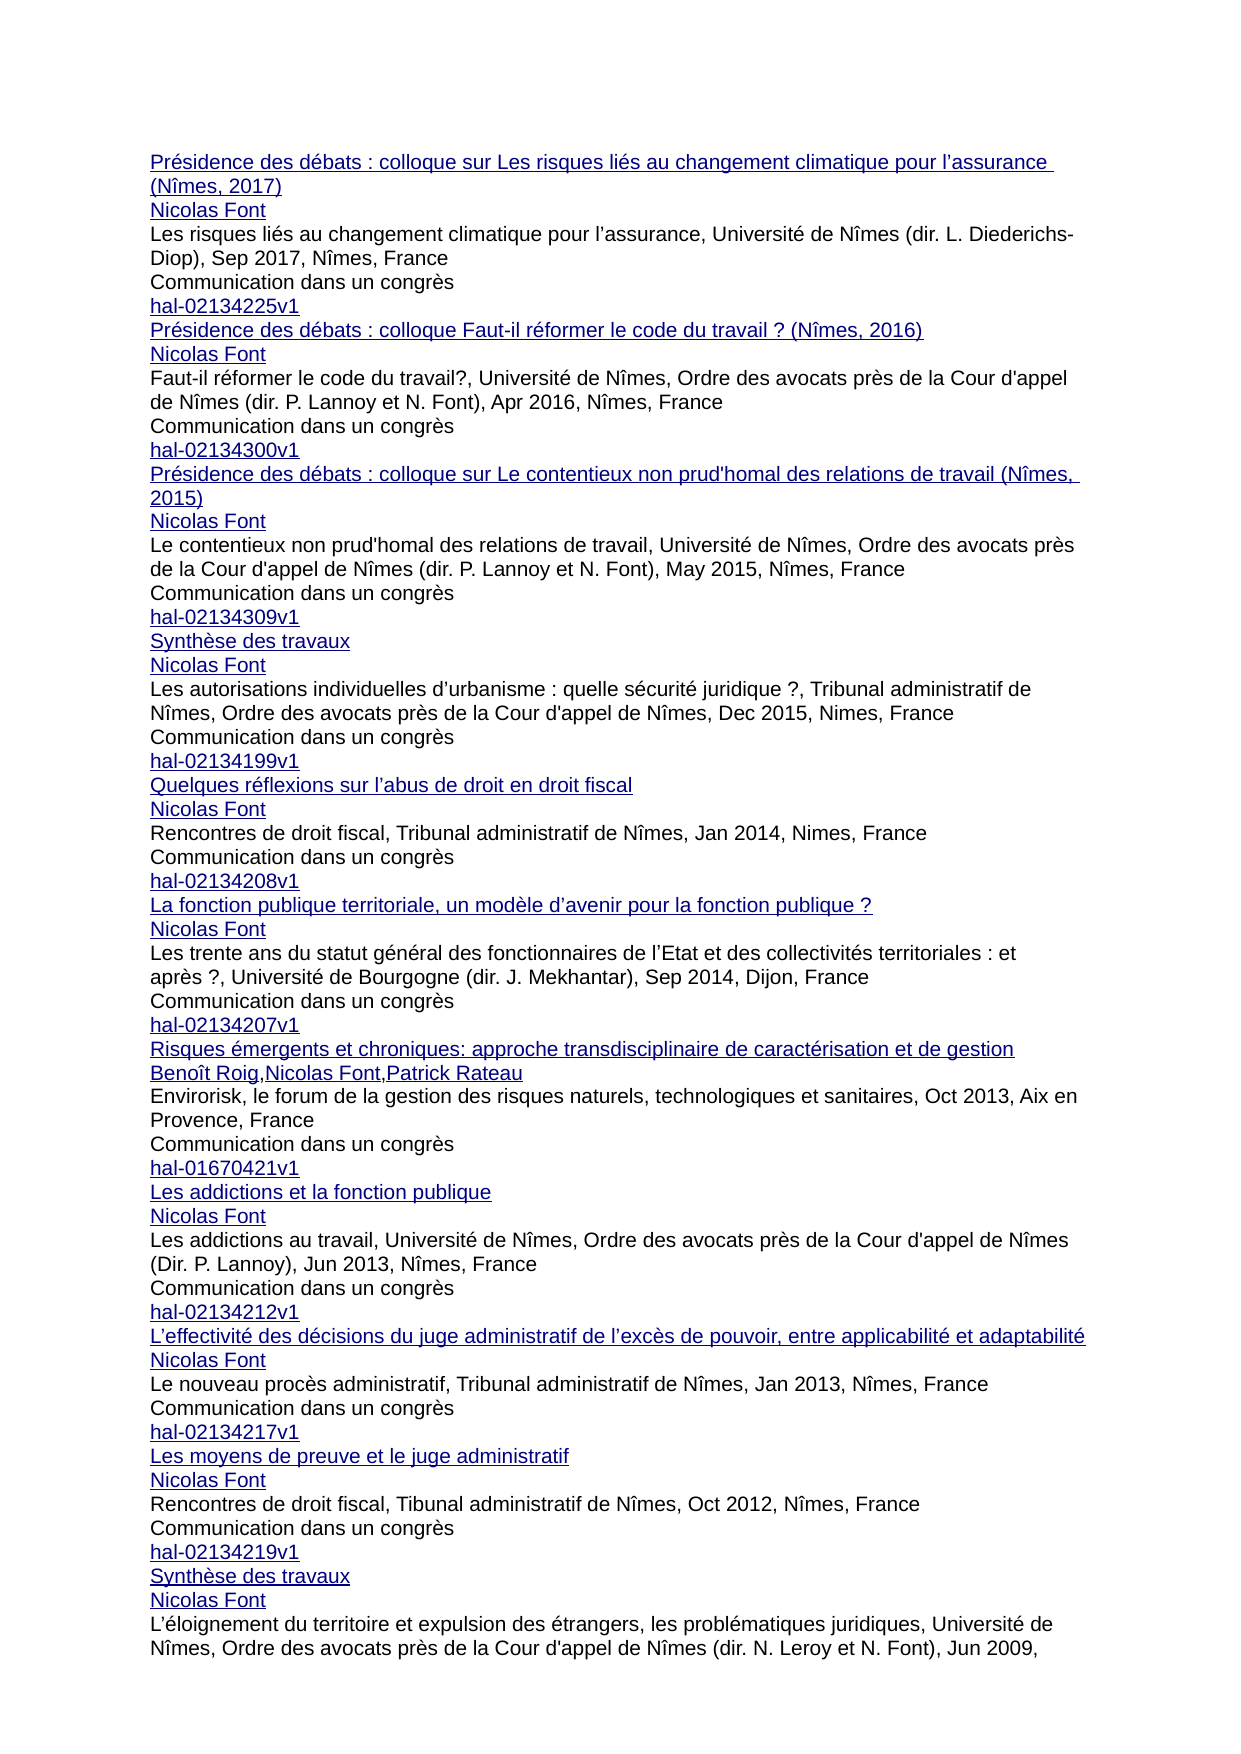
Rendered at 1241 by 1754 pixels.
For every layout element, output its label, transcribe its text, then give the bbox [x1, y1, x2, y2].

table_cell L’effectivité des décisions du juge administratif de l’excès de pouvoir, entre applicabilité et adaptabilité Nicolas Font Le nouveau procès administratif, Tribunal administratif de Nîmes, Jan 2013, Nîmes, France Communication dans un congrès hal-02134217v1 [150, 1324, 1090, 1444]
table_cell Présidence des débats : colloque sur Les risques liés au changement climatique pour l’assurance (Nîmes, 2017) Nicolas Font Les risques liés au changement climatique pour l’assurance, Université de Nîmes (dir. L. Diederichs-Diop), Sep 2017, Nîmes, France Communication dans un congrès hal-02134225v1 [150, 150, 1090, 318]
table_cell La fonction publique territoriale, un modèle d’avenir pour la fonction publique ? Nicolas Font Les trente ans du statut général des fonctionnaires de lʼEtat et des collectivités territoriales : et après ?, Université de Bourgogne (dir. J. Mekhantar), Sep 2014, Dijon, France Communication dans un congrès hal-02134207v1 [150, 893, 1090, 1036]
table_cell Synthèse des travaux Nicolas Font Les autorisations individuelles d’urbanisme : quelle sécurité juridique ?, Tribunal administratif de Nîmes, Ordre des avocats près de la Cour d'appel de Nîmes, Dec 2015, Nimes, France Communication dans un congrès hal-02134199v1 [150, 629, 1090, 773]
table_cell Présidence des débats : colloque sur Le contentieux non prud'homal des relations de travail (Nîmes, 2015) Nicolas Font Le contentieux non prud'homal des relations de travail, Université de Nîmes, Ordre des avocats près de la Cour d'appel de Nîmes (dir. P. Lannoy et N. Font), May 2015, Nîmes, France Communication dans un congrès hal-02134309v1 [150, 461, 1090, 629]
table_cell Les addictions et la fonction publique Nicolas Font Les addictions au travail, Université de Nîmes, Ordre des avocats près de la Cour d'appel de Nîmes (Dir. P. Lannoy), Jun 2013, Nîmes, France Communication dans un congrès hal-02134212v1 [150, 1180, 1090, 1324]
table_cell Quelques réflexions sur l’abus de droit en droit fiscal Nicolas Font Rencontres de droit fiscal, Tribunal administratif de Nîmes, Jan 2014, Nimes, France Communication dans un congrès hal-02134208v1 [150, 773, 1090, 893]
table_cell Les moyens de preuve et le juge administratif Nicolas Font Rencontres de droit fiscal, Tibunal administratif de Nîmes, Oct 2012, Nîmes, France Communication dans un congrès hal-02134219v1 [150, 1444, 1090, 1563]
table_cell Risques émergents et chroniques: approche transdisciplinaire de caractérisation et de gestion Benoît Roig,Nicolas Font,Patrick Rateau Envirorisk, le forum de la gestion des risques naturels, technologiques et sanitaires, Oct 2013, Aix en Provence, France Communication dans un congrès hal-01670421v1 [150, 1036, 1090, 1180]
table_cell Présidence des débats : colloque Faut-il réformer le code du travail ? (Nîmes, 2016) Nicolas Font Faut-il réformer le code du travail?, Université de Nîmes, Ordre des avocats près de la Cour d'appel de Nîmes (dir. P. Lannoy et N. Font), Apr 2016, Nîmes, France Communication dans un congrès hal-02134300v1 [150, 318, 1090, 461]
table_cell Synthèse des travaux Nicolas Font L’éloignement du territoire et expulsion des étrangers, les problématiques juridiques, Université de Nîmes, Ordre des avocats près de la Cour d'appel de Nîmes (dir. N. Leroy et N. Font), Jun 2009, [150, 1564, 1090, 1659]
